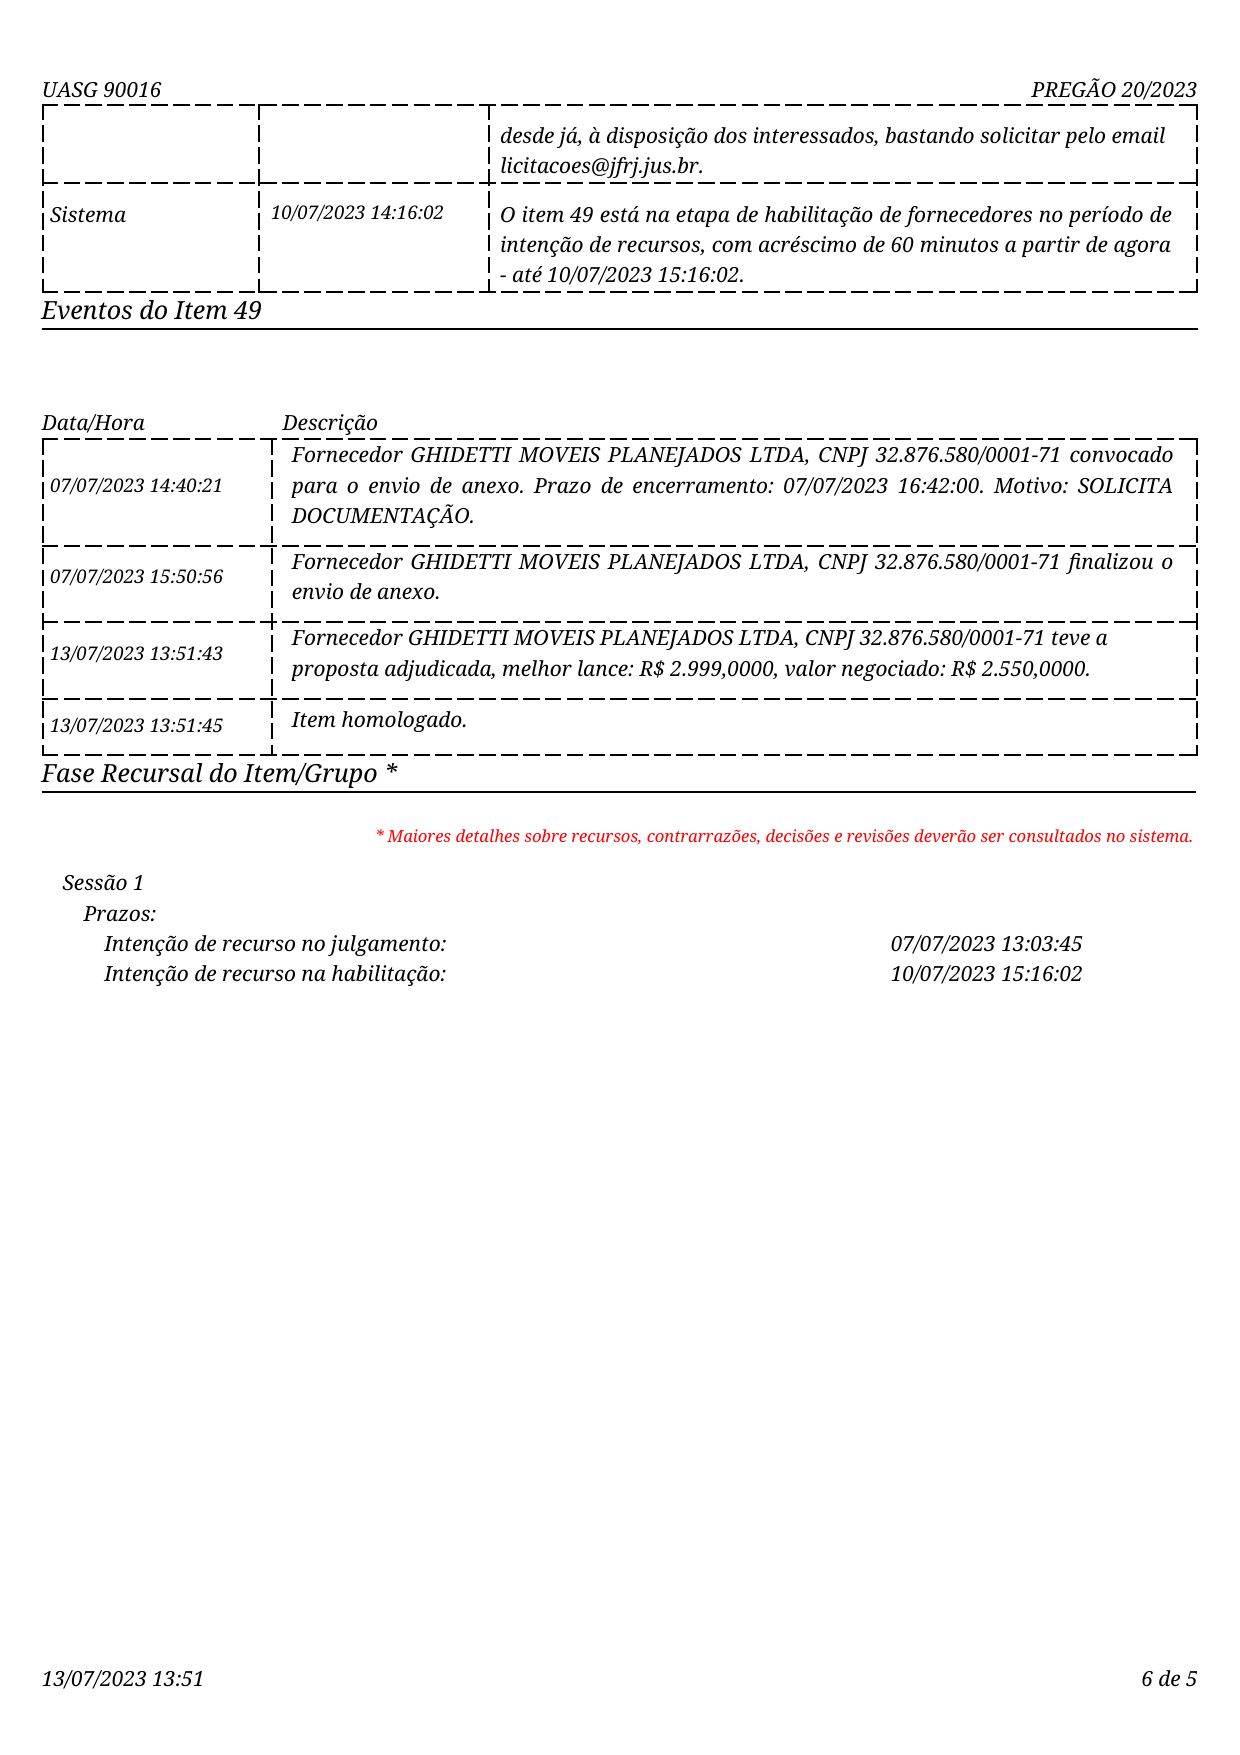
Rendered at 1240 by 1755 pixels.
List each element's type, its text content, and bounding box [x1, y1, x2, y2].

text Data/Hora Descrição [42, 408, 1200, 436]
table_cell 07/07/2023 13:03:45 [518, 929, 1085, 959]
table_cell 13/07/2023 13:51:43 [43, 621, 272, 697]
subtitle Fase Recursal do Item/Grupo * [41, 756, 1200, 790]
table_cell 13/07/2023 13:51:45 [43, 698, 272, 754]
table_cell 10/07/2023 15:16:02 [518, 959, 1085, 989]
table_cell O item 49 está na etapa de habilitação de fornecedores no período de intenção de recursos, com acréscimo de 60 minutos a partir de agora - até 10/07/2023 15:16:02. [489, 182, 1197, 291]
table_cell Fornecedor GHIDETTI MOVEIS PLANEJADOS LTDA, CNPJ 32.876.580/0001-71 finalizou o envio de anexo. [272, 545, 1197, 621]
table_header desde já, à disposição dos interessados, bastando solicitar pelo email licitacoes@jfrj.jus.br. [489, 104, 1197, 182]
table_cell Intenção de recurso na habilitação: [63, 959, 518, 989]
table_cell 10/07/2023 14:16:02 [259, 182, 488, 291]
table_header [259, 104, 488, 182]
text * Maiores detalhes sobre recursos, contrarrazões, decisões e revisões deverão ser consultados no sistema. [42, 824, 1196, 847]
table_header [518, 869, 1085, 929]
table_header Fornecedor GHIDETTI MOVEIS PLANEJADOS LTDA, CNPJ 32.876.580/0001-71 convocado para o envio de anexo. Prazo de encerramento: 07/07/2023 16:42:00. Motivo: SOLICITA DOCUMENTAÇÃO. [272, 438, 1197, 545]
table_header 07/07/2023 14:40:21 [43, 438, 272, 545]
table_cell Sistema [43, 182, 259, 291]
table_cell Fornecedor GHIDETTI MOVEIS PLANEJADOS LTDA, CNPJ 32.876.580/0001-71 teve a proposta adjudicada, melhor lance: R$ 2.999,0000, valor negociado: R$ 2.550,0000. [272, 621, 1197, 697]
subtitle Eventos do Item 49 [41, 293, 1200, 327]
table_header Sessão 1 Prazos: [63, 869, 518, 929]
table_cell Item homologado. [272, 698, 1197, 754]
table_cell 07/07/2023 15:50:56 [43, 545, 272, 621]
table_header [43, 104, 259, 182]
table_cell Intenção de recurso no julgamento: [63, 929, 518, 959]
